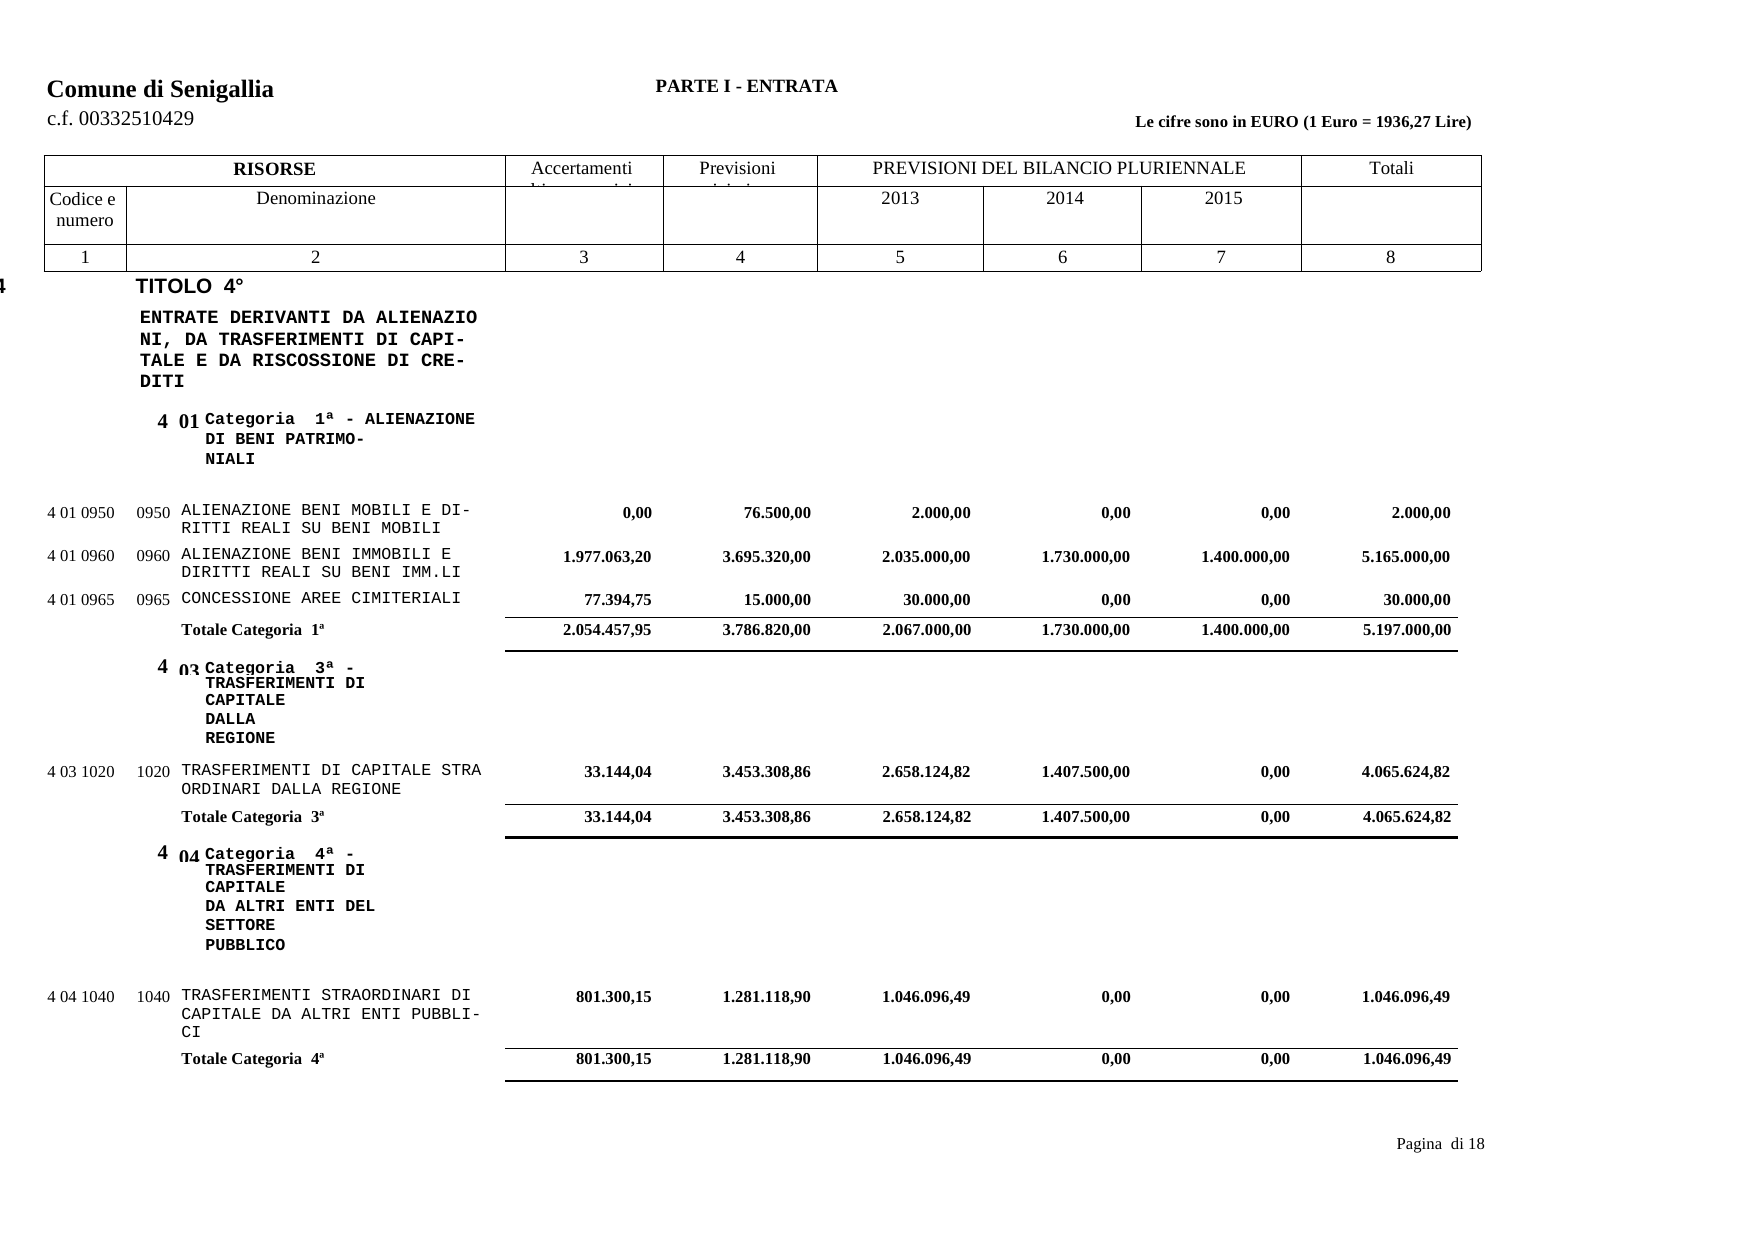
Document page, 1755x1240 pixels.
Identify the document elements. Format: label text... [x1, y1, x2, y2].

table_cell 7 [1142, 245, 1301, 271]
table_header ALIENAZIONE BENI MOBILI E DI- RITTI REALI SU BENI MOBILI [175, 492, 505, 541]
table_cell 3.786.820,00 [688, 618, 847, 649]
table_cell 1.046.096,49 [1326, 1049, 1458, 1080]
table_cell 30.000,00 [847, 585, 1006, 617]
table_header 1020 [126, 752, 174, 780]
table_cell 1.730.000,00 [1006, 618, 1166, 649]
table_cell [126, 617, 174, 649]
table_cell 2015 [1142, 187, 1301, 244]
table_cell 5.197.000,00 [1326, 618, 1458, 649]
table_cell [847, 652, 1006, 674]
table_cell 3.453.308,86 [687, 805, 847, 836]
table_cell [1006, 780, 1196, 804]
table_cell [505, 1006, 687, 1047]
table_cell [847, 1006, 1036, 1047]
table_cell 0,00 [1166, 585, 1326, 617]
table_cell 2.035.000,00 [847, 541, 1006, 585]
table_header 0,00 [1036, 978, 1196, 1006]
table_cell [506, 187, 663, 244]
table_cell 3 [506, 245, 663, 271]
table_cell Totale Categoria 4ª [176, 1048, 505, 1080]
table_cell 0,00 [1006, 585, 1166, 617]
table_header 4 01 0950 [43, 492, 126, 541]
table_cell 4 [664, 245, 817, 271]
table_header 0,00 [1006, 492, 1166, 541]
table_cell 1.046.096,49 [847, 1049, 1036, 1080]
table_cell 1.407.500,00 [1006, 805, 1196, 836]
table_header 1.407.500,00 [1006, 752, 1196, 780]
table_cell [1006, 652, 1166, 674]
table_header 801.300,15 [505, 978, 687, 1006]
table_cell 4 01 0960 [43, 541, 126, 585]
table_header 4 03 1020 [43, 752, 126, 780]
table_cell Codice e numero [45, 187, 126, 244]
table_cell [687, 780, 847, 804]
table_header TRASFERIMENTI STRAORDINARI DI [176, 978, 505, 1006]
table_cell [687, 839, 847, 861]
table_cell [1006, 839, 1196, 861]
table_cell [1326, 780, 1458, 804]
table_header Totali [1302, 156, 1481, 186]
subtitle TITOLO 4° [135, 273, 1504, 297]
table_cell 8 [1302, 245, 1481, 271]
table_header 2.000,00 [847, 492, 1006, 541]
table_cell [505, 780, 687, 804]
table_cell 0960 [126, 541, 174, 585]
text DA ALTRI ENTI DEL SETTORE [205, 897, 391, 935]
table_cell [1196, 839, 1326, 861]
table_header 3.453.308,86 [687, 752, 847, 780]
text TRASFERIMENTI DI [205, 861, 1504, 878]
table_cell 2014 [984, 187, 1141, 244]
text TRASFERIMENTI DI [205, 674, 1504, 692]
table_header 4.065.624,82 [1326, 752, 1458, 780]
table_cell [126, 1048, 176, 1080]
table_cell 15.000,00 [688, 585, 847, 617]
table_cell [43, 804, 126, 836]
table_cell CAPITALE DA ALTRI ENTI PUBBLI- CI [176, 1006, 505, 1047]
table_cell [1326, 1006, 1458, 1047]
table_header 76.500,00 [688, 492, 847, 541]
table_cell [43, 836, 126, 861]
text NIALI [205, 450, 1504, 469]
table_cell 1.400.000,00 [1166, 618, 1326, 649]
table_header 0,00 [1166, 492, 1326, 541]
table_cell 4 01 0965 [43, 585, 126, 617]
table_cell [43, 780, 126, 804]
table_header 1.046.096,49 [847, 978, 1036, 1006]
table_cell CONCESSIONE AREE CIMITERIALI [175, 585, 505, 617]
text 4 01 Categoria 1ª - ALIENAZIONE DI BENI PATRIMO- [157, 405, 491, 449]
table_cell [43, 650, 126, 674]
table_cell 0,00 [1196, 805, 1326, 836]
table_header 0,00 [1196, 752, 1326, 780]
table_header 2.000,00 [1326, 492, 1458, 541]
table_cell 2 [127, 245, 505, 271]
table_cell 30.000,00 [1326, 585, 1458, 617]
table_header 33.144,04 [505, 752, 687, 780]
table_cell 04 Categoria 4ª - [175, 836, 505, 861]
table_cell 1.730.000,00 [1006, 541, 1166, 585]
text PUBBLICO [205, 935, 1504, 954]
table_cell 4 [126, 836, 174, 861]
table_cell Totale Categoria 1ª [175, 617, 505, 649]
table_header Accertamenti ultimo esercizio chiuso [506, 156, 663, 186]
table_cell 1 [45, 245, 126, 271]
table_cell 33.144,04 [505, 805, 687, 836]
table_cell 0,00 [1036, 1049, 1196, 1080]
table_cell [687, 1006, 847, 1047]
table_cell [1326, 839, 1458, 861]
table_header 4 04 1040 [43, 978, 126, 1006]
table_header Previsioni esercizio in corso [664, 156, 817, 186]
table_cell ALIENAZIONE BENI IMMOBILI E DIRITTI REALI SU BENI IMM.LI [175, 541, 505, 585]
table_cell 77.394,75 [505, 585, 687, 617]
table_cell [43, 617, 126, 649]
table_cell 1.400.000,00 [1166, 541, 1326, 585]
text CAPITALE [205, 878, 1504, 897]
table_cell 6 [984, 245, 1141, 271]
table_cell Denominazione [127, 187, 505, 244]
subtitle ENTRATE DERIVANTI DA ALIENAZIO NI, DA TRASFERIMENTI DI CAPI- TALE E DA RISCOSSIONE DI CRE- DITI [139, 308, 494, 393]
table_header 1040 [126, 978, 176, 1006]
text CAPITALE DALLA REGIONE [205, 692, 322, 748]
table_cell [1196, 780, 1326, 804]
table_header PREVISIONI DEL BILANCIO PLURIENNALE [818, 156, 1301, 186]
table_cell [505, 839, 687, 861]
table_cell 2.658.124,82 [847, 805, 1006, 836]
table_cell [847, 780, 1006, 804]
table_cell 03 Categoria 3ª - [175, 650, 505, 674]
table_cell ORDINARI DALLA REGIONE [175, 780, 505, 804]
table_header 0,00 [505, 492, 687, 541]
table_header 1.281.118,90 [687, 978, 847, 1006]
table_cell 0965 [126, 585, 174, 617]
table_cell [688, 652, 847, 674]
table_cell 2.054.457,95 [505, 618, 687, 649]
table_cell 0,00 [1196, 1049, 1326, 1080]
table_cell [1036, 1006, 1196, 1047]
table_cell [1326, 652, 1458, 674]
table_cell 4 [126, 650, 174, 674]
table_cell 2.067.000,00 [847, 618, 1006, 649]
table_cell 5.165.000,00 [1326, 541, 1458, 585]
table_header 2.658.124,82 [847, 752, 1006, 780]
table_cell [126, 780, 174, 804]
table_cell [1302, 187, 1481, 244]
table_header TRASFERIMENTI DI CAPITALE STRA [175, 752, 505, 780]
table_cell 1.281.118,90 [687, 1049, 847, 1080]
table_cell 3.695.320,00 [688, 541, 847, 585]
table_header 0950 [126, 492, 174, 541]
table_cell [43, 1048, 126, 1080]
table_cell [126, 1006, 176, 1047]
table_cell [847, 839, 1006, 861]
table_header 1.046.096,49 [1326, 978, 1458, 1006]
table_cell 801.300,15 [505, 1049, 687, 1080]
table_cell 4.065.624,82 [1326, 805, 1458, 836]
table_cell Totale Categoria 3ª [175, 804, 505, 836]
table_cell [1166, 652, 1326, 674]
table_cell [505, 652, 687, 674]
table_cell [43, 1006, 126, 1047]
table_header 0,00 [1196, 978, 1326, 1006]
table_cell [126, 804, 174, 836]
table_cell 5 [818, 245, 983, 271]
table_cell [664, 187, 817, 244]
table_cell [1196, 1006, 1326, 1047]
table_cell 1.977.063,20 [505, 541, 687, 585]
table_header RISORSE [45, 156, 505, 186]
table_cell 2013 [818, 187, 983, 244]
